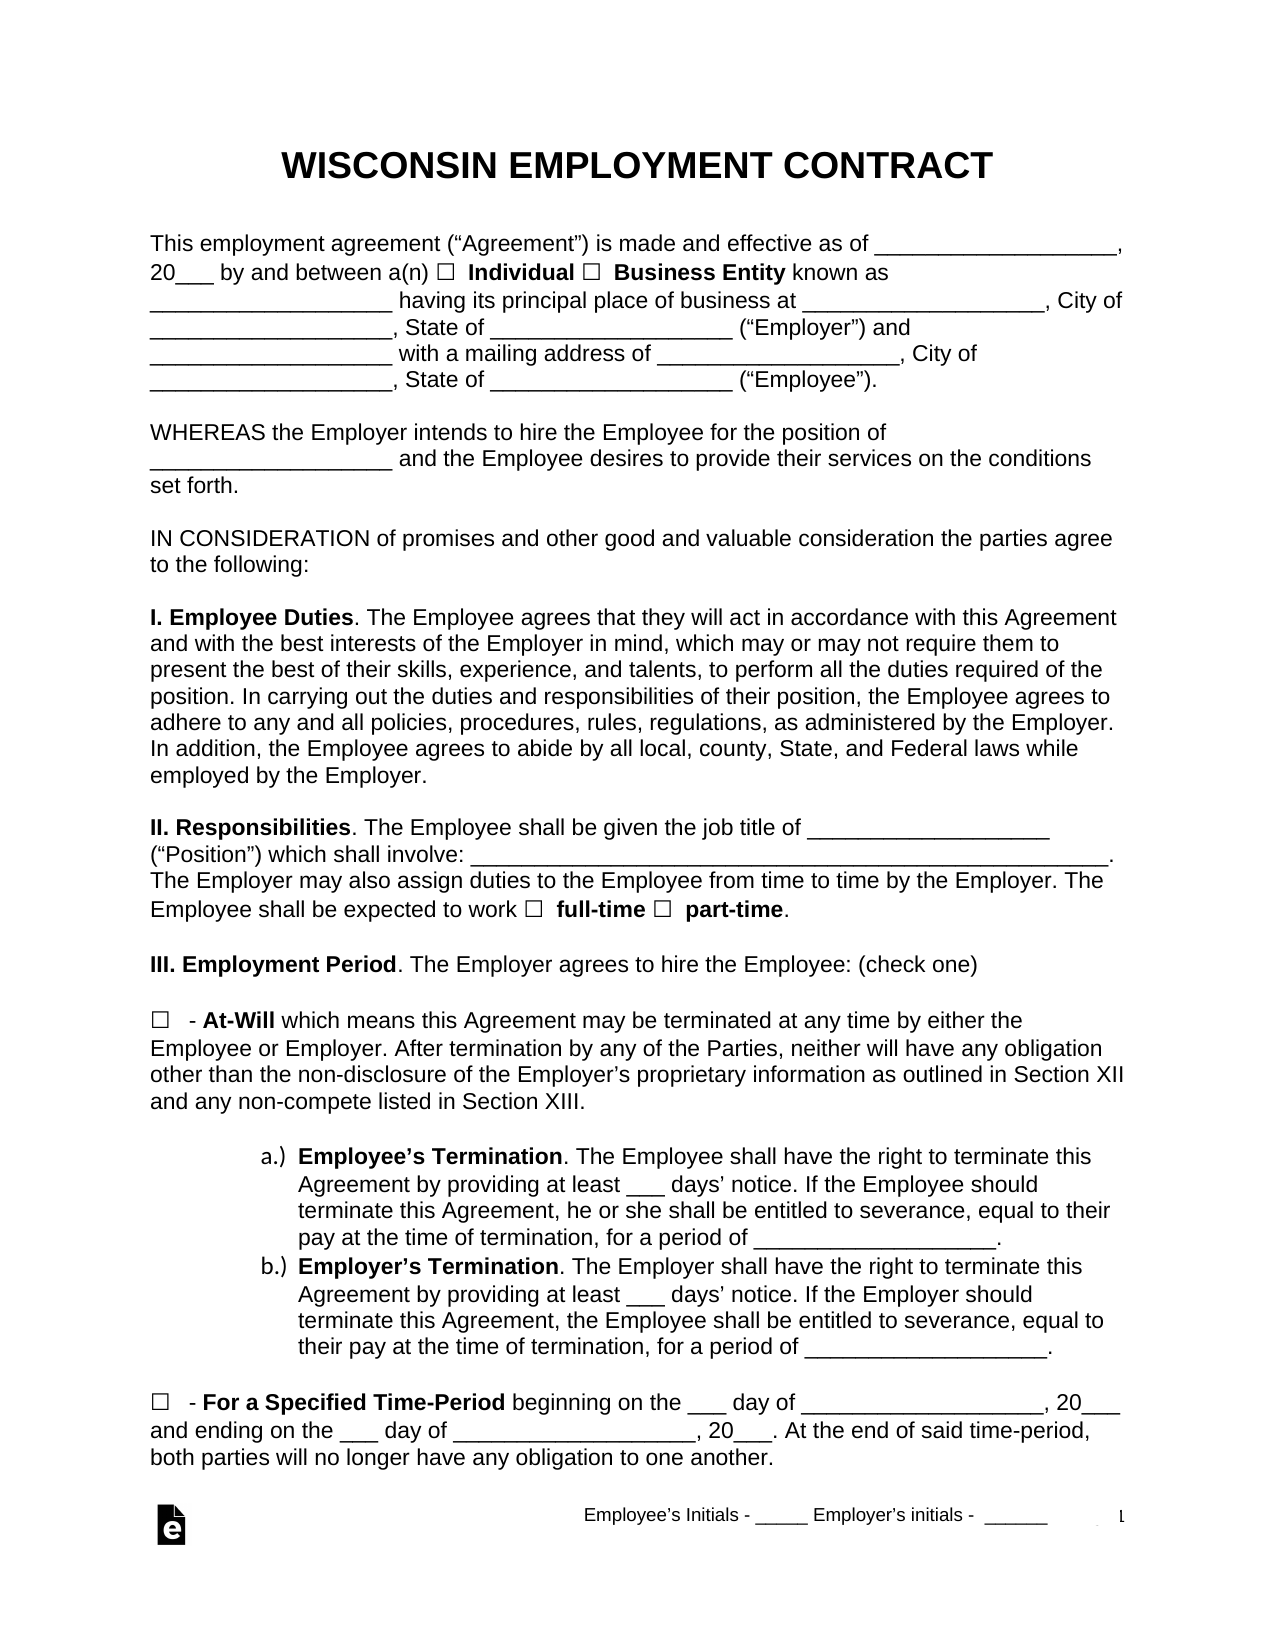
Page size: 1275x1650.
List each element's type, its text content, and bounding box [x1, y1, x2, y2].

text IN CONSIDERATION of promises and other good and valuable consideration the parties agree to the following: [150, 524, 1125, 577]
text ☐ - For a Specified Time-Period beginning on the ___ day of ___________________, 20___ and ending on the ___ day of ___________________, 20___. At the end of said time-period, both parties will no longer have any obligation to one another. [150, 1386, 1125, 1470]
list Employer’s Termination. The Employer shall have the right to terminate this Agreement by providing at least ___ days’ notice. If the Employer should terminate this Agreement, the Employee shall be entitled to severance, equal to their pay at the time of termination, for a period of ___________________. [260, 1250, 1125, 1359]
text This employment agreement (“Agreement”) is made and effective as of ___________________, 20___ by and between a(n) ☐ Individual ☐ Business Entity known as ___________________ having its principal place of business at ___________________, City of ___________________, State of ___________________ (“Employer”) and ___________________ with a mailing address of ___________________, City of ___________________, State of ___________________ (“Employee”). [150, 230, 1125, 393]
text III. Employment Period. The Employer agrees to hire the Employee: (check one) [150, 951, 1125, 977]
text WISCONSIN EMPLOYMENT CONTRACT [150, 143, 1125, 187]
text ☐ - At-Will which means this Agreement may be terminated at any time by either the Employee or Employer. After termination by any of the Parties, neither will have any obligation other than the non-disclosure of the Employer’s proprietary information as outlined in Section XII and any non-compete listed in Section XIII. [150, 1004, 1125, 1114]
list Employee’s Termination. The Employee shall have the right to terminate this Agreement by providing at least ___ days’ notice. If the Employee should terminate this Agreement, he or she shall be entitled to severance, equal to their pay at the time of termination, for a period of ___________________. [260, 1140, 1125, 1250]
text I. Employee Duties. The Employee agrees that they will act in accordance with this Agreement and with the best interests of the Employer in mind, which may or may not require them to present the best of their skills, experience, and talents, to perform all the duties required of the position. In carrying out the duties and responsibilities of their position, the Employee agrees to adhere to any and all policies, procedures, rules, regulations, as administered by the Employer. In addition, the Employee agrees to abide by all local, county, State, and Federal laws while employed by the Employer. [150, 603, 1125, 788]
text WHEREAS the Employer intends to hire the Employee for the position of ___________________ and the Employee desires to provide their services on the conditions set forth. [150, 419, 1125, 498]
text The Employer may also assign duties to the Employee from time to time by the Employer. The Employee shall be expected to work ☐ full-time ☐ part-time. [150, 867, 1125, 925]
text II. Responsibilities. The Employee shall be given the job title of ___________________ (“Position”) which shall involve: __________________________________________________. [150, 814, 1125, 867]
